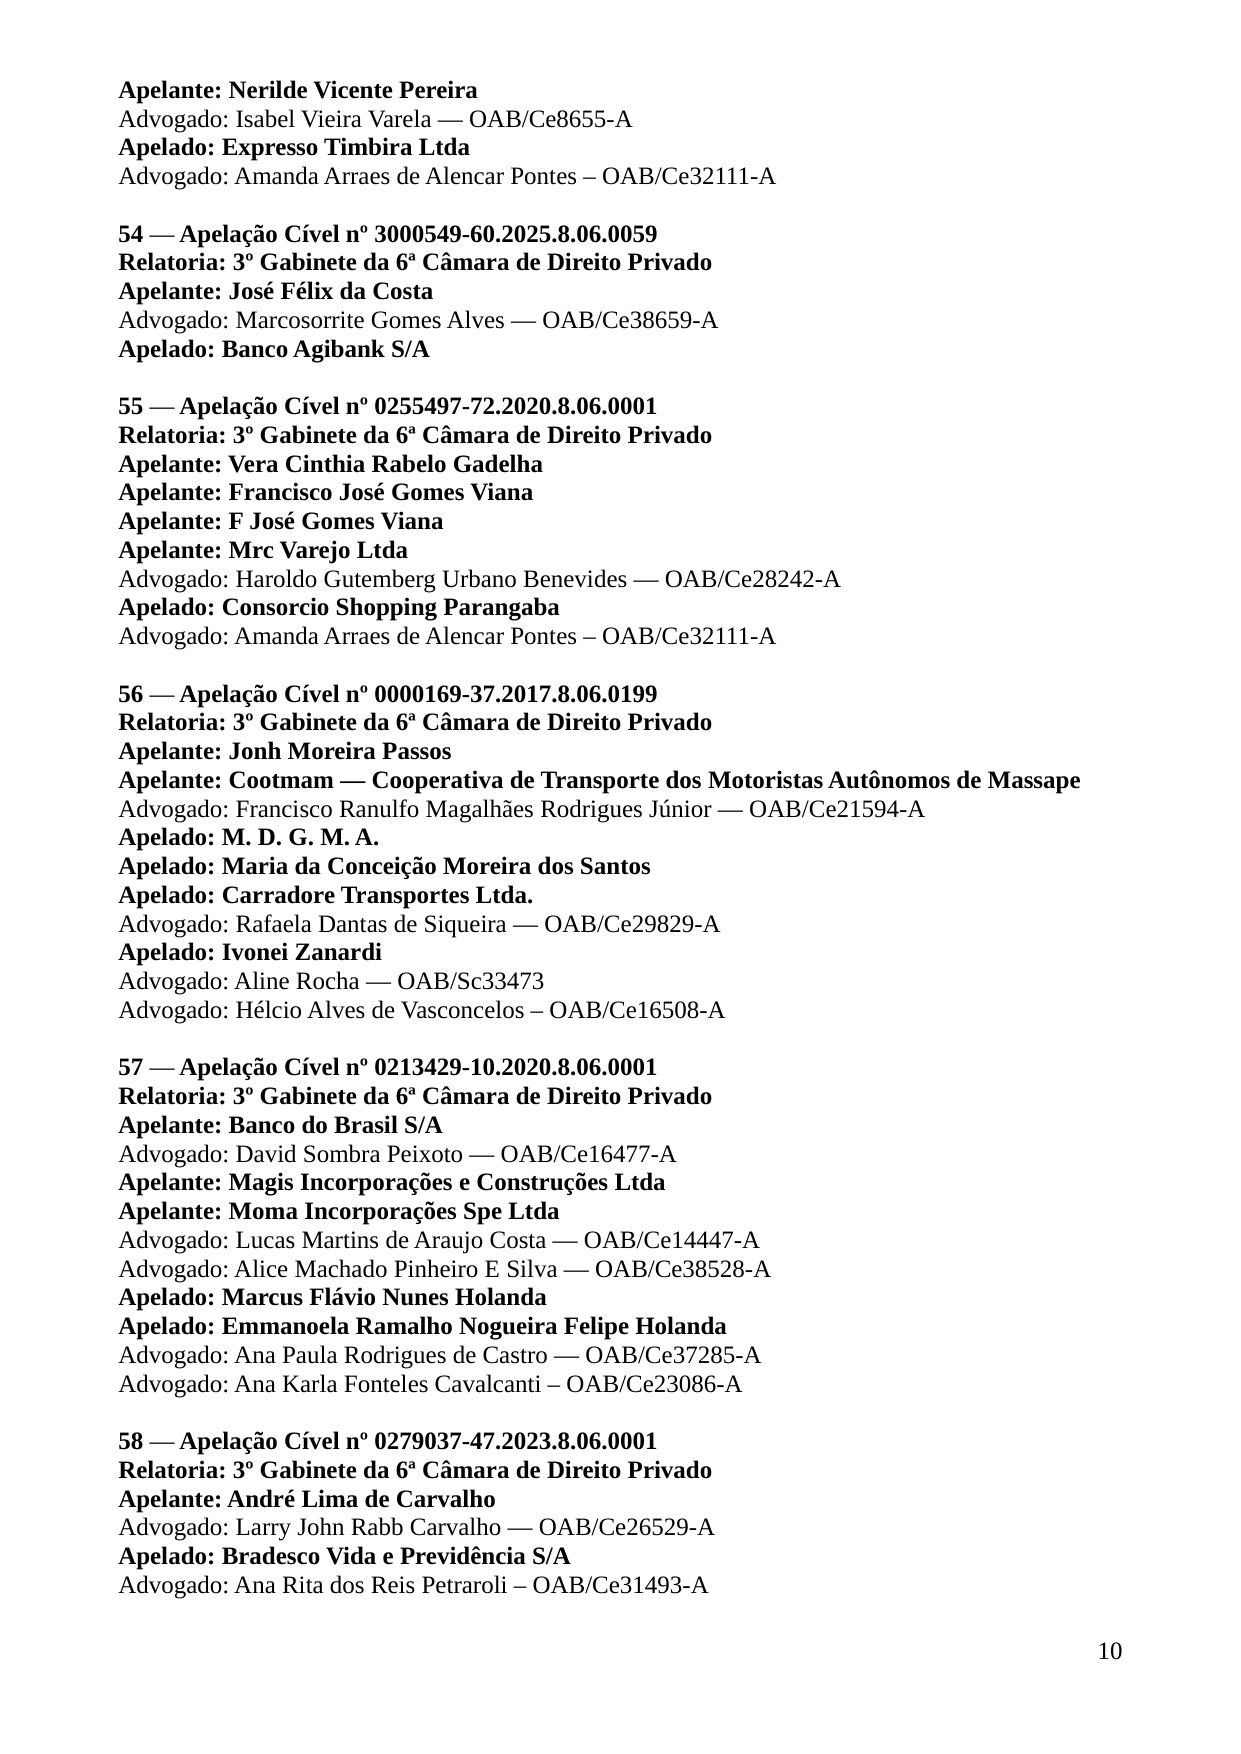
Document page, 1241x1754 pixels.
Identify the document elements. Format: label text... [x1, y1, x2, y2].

text 56 — Apelação Cível nº 0000169-37.2017.8.06.0199 Relatoria: 3º Gabinete da 6ª Câmara de Direito Privado Apelante: Jonh Moreira Passos Apelante: Cootmam — Cooperativa de Transporte dos Motoristas Autônomos de Massape Advogado: Francisco Ranulfo Magalhães Rodrigues Júnior — OAB/Ce21594-A Apelado: M. D. G. M. A. Apelado: Maria da Conceição Moreira dos Santos Apelado: Carradore Transportes Ltda. Advogado: Rafaela Dantas de Siqueira — OAB/Ce29829-A Apelado: Ivonei Zanardi Advogado: Aline Rocha — OAB/Sc33473 Advogado: Hélcio Alves de Vasconcelos – OAB/Ce16508-A [118, 650, 1122, 1024]
text 58 — Apelação Cível nº 0279037-47.2023.8.06.0001 Relatoria: 3º Gabinete da 6ª Câmara de Direito Privado Apelante: André Lima de Carvalho Advogado: Larry John Rabb Carvalho — OAB/Ce26529-A Apelado: Bradesco Vida e Previdência S/A Advogado: Ana Rita dos Reis Petraroli – OAB/Ce31493-A [118, 1397, 1122, 1599]
text Apelante: Nerilde Vicente Pereira Advogado: Isabel Vieira Varela — OAB/Ce8655-A Apelado: Expresso Timbira Ltda Advogado: Amanda Arraes de Alencar Pontes – OAB/Ce32111-A [118, 75, 1122, 190]
text 54 — Apelação Cível nº 3000549-60.2025.8.06.0059 Relatoria: 3º Gabinete da 6ª Câmara de Direito Privado Apelante: José Félix da Costa Advogado: Marcosorrite Gomes Alves — OAB/Ce38659-A Apelado: Banco Agibank S/A [118, 190, 1122, 362]
text 57 — Apelação Cível nº 0213429-10.2020.8.06.0001 Relatoria: 3º Gabinete da 6ª Câmara de Direito Privado Apelante: Banco do Brasil S/A Advogado: David Sombra Peixoto — OAB/Ce16477-A Apelante: Magis Incorporações e Construções Ltda Apelante: Moma Incorporações Spe Ltda Advogado: Lucas Martins de Araujo Costa — OAB/Ce14447-A Advogado: Alice Machado Pinheiro E Silva — OAB/Ce38528-A Apelado: Marcus Flávio Nunes Holanda Apelado: Emmanoela Ramalho Nogueira Felipe Holanda Advogado: Ana Paula Rodrigues de Castro — OAB/Ce37285-A Advogado: Ana Karla Fonteles Cavalcanti – OAB/Ce23086-A [118, 1024, 1122, 1397]
text 55 — Apelação Cível nº 0255497-72.2020.8.06.0001 Relatoria: 3º Gabinete da 6ª Câmara de Direito Privado Apelante: Vera Cinthia Rabelo Gadelha Apelante: Francisco José Gomes Viana Apelante: F José Gomes Viana Apelante: Mrc Varejo Ltda Advogado: Haroldo Gutemberg Urbano Benevides — OAB/Ce28242-A Apelado: Consorcio Shopping Parangaba Advogado: Amanda Arraes de Alencar Pontes – OAB/Ce32111-A [118, 362, 1122, 650]
